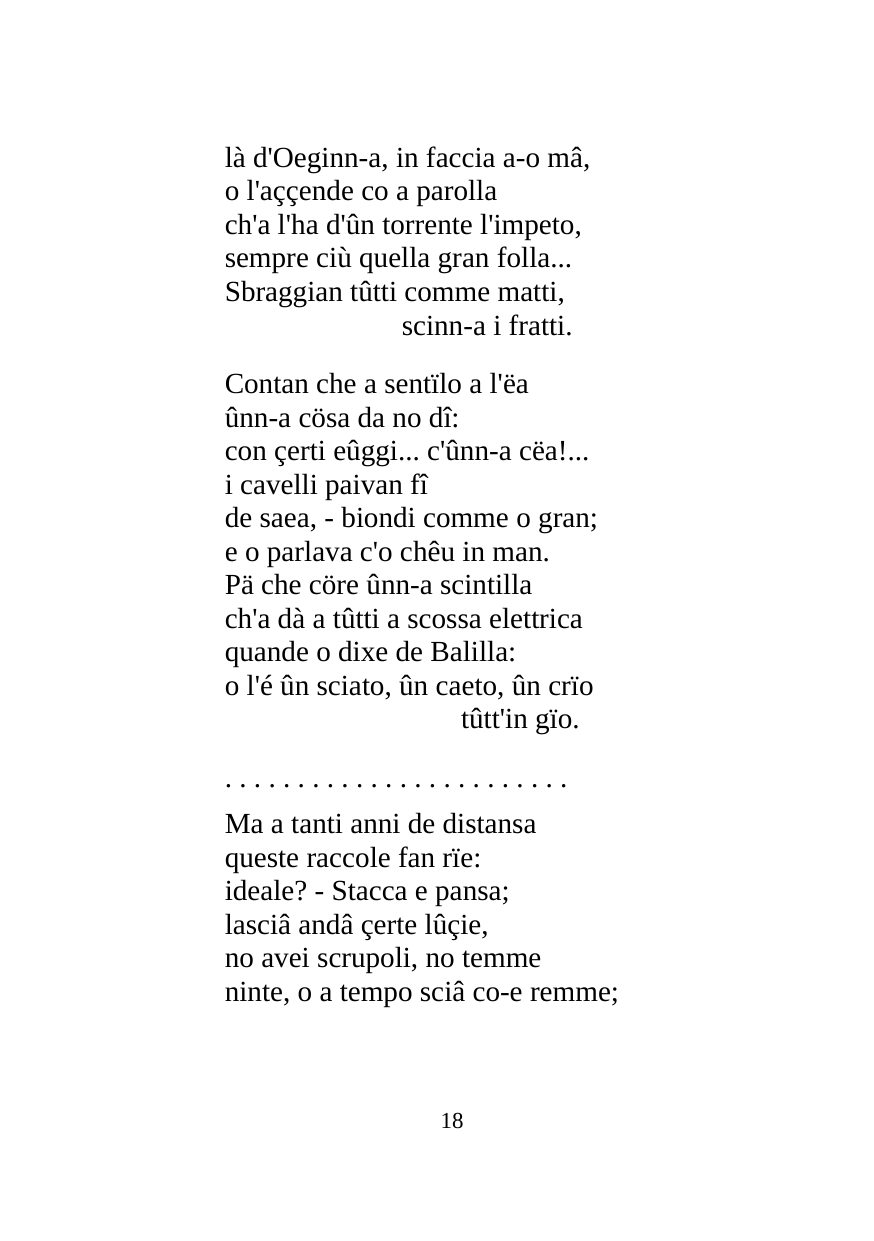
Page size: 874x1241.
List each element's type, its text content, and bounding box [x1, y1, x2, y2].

text . . . . . . . . . . . . . . . . . . . . . . . . [224, 760, 768, 794]
text tûtt'in gïo. [224, 702, 768, 735]
text là d'Oeginn-a, in faccia a-o mâ, o l'aççende co a parolla ch'a l'ha d'ûn torrente l'impeto, sempre ciù quella gran folla... Sbraggian tûtti comme matti, [224, 140, 768, 308]
text scinn-a i fratti. [224, 308, 768, 341]
text Contan che a sentïlo a l'ëa ûnn-a cösa da no dî: con çerti eûggi... c'ûnn-a cëa!... i cavelli paivan fî de saea, - biondi comme o gran; e o parlava c'o chêu in man. Pä che cöre ûnn-a scintilla ch'a dà a tûtti a scossa elettrica quande o dixe de Balilla: o l'é ûn sciato, ûn caeto, ûn crïo [224, 366, 768, 702]
text Ma a tanti anni de distansa queste raccole fan rïe: ideale? - Stacca e pansa; lasciâ andâ çerte lûçie, no avei scrupoli, no temme ninte, o a tempo sciâ co-e remme; [224, 806, 768, 1007]
